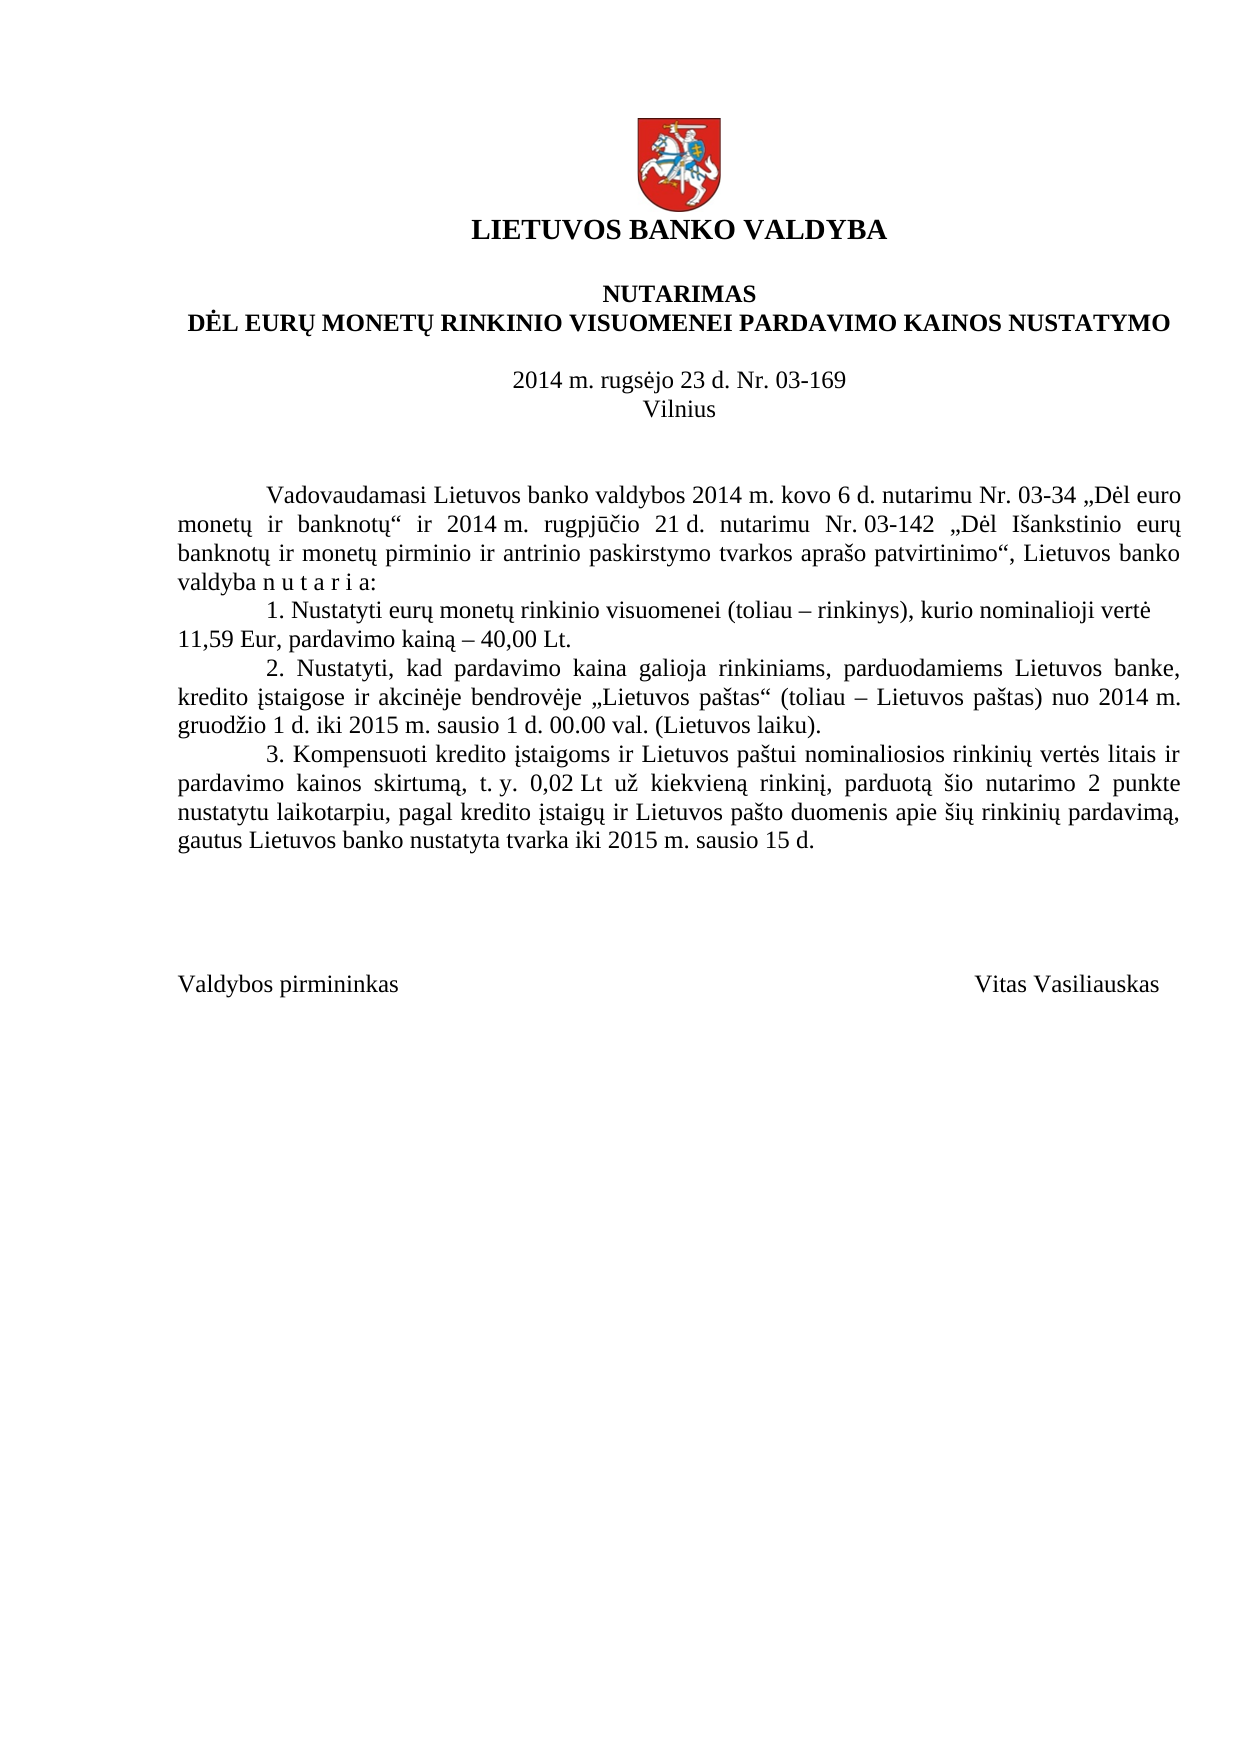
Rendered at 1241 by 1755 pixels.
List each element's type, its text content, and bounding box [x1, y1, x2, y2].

text 11,59 Eur, pardavimo kainą – 40,00 Lt. [177, 624, 1181, 653]
text 1. Nustatyti eurų monetų rinkinio visuomenei (toliau – rinkinys), kurio nominalioji vertė [266, 595, 1181, 624]
text LIETUVOS BANKO VALDYBA [177, 212, 1181, 246]
text Valdybos pirmininkas Vitas Vasiliauskas [177, 969, 1181, 998]
text Vilnius [177, 394, 1181, 423]
text Vadovaudamasi Lietuvos banko valdybos 2014 m. kovo 6 d. nutarimu Nr. 03-34 „Dėl euro monetų ir banknotų“ ir 2014 m. rugpjūčio 21 d. nutarimu Nr. 03-142 „Dėl Išankstinio eurų banknotų ir monetų pirminio ir antrinio paskirstymo tvarkos aprašo patvirtinimo“, Lietuvos banko valdyba n u t a r i a: [177, 480, 1181, 595]
text 3. Kompensuoti kredito įstaigoms ir Lietuvos paštui nominaliosios rinkinių vertės litais ir pardavimo kainos skirtumą, t. y. 0,02 Lt už kiekvieną rinkinį, parduotą šio nutarimo 2 punkte nustatytu laikotarpiu, pagal kredito įstaigų ir Lietuvos pašto duomenis apie šių rinkinių pardavimą, gautus Lietuvos banko nustatyta tvarka iki 2015 m. sausio 15 d. [177, 739, 1181, 854]
text 2. Nustatyti, kad pardavimo kaina galioja rinkiniams, parduodamiems Lietuvos banke, kredito įstaigose ir akcinėje bendrovėje „Lietuvos paštas“ (toliau – Lietuvos paštas) nuo 2014 m. gruodžio 1 d. iki 2015 m. sausio 1 d. 00.00 val. (Lietuvos laiku). [177, 653, 1181, 739]
text 2014 m. rugsėjo 23 d. Nr. 03-169 [177, 365, 1181, 394]
text NUTARIMAS [177, 279, 1181, 308]
text DĖL EURŲ MONETŲ RINKINIO VISUOMENEI PARDAVIMO KAINOS NUSTATYMO [177, 308, 1181, 337]
